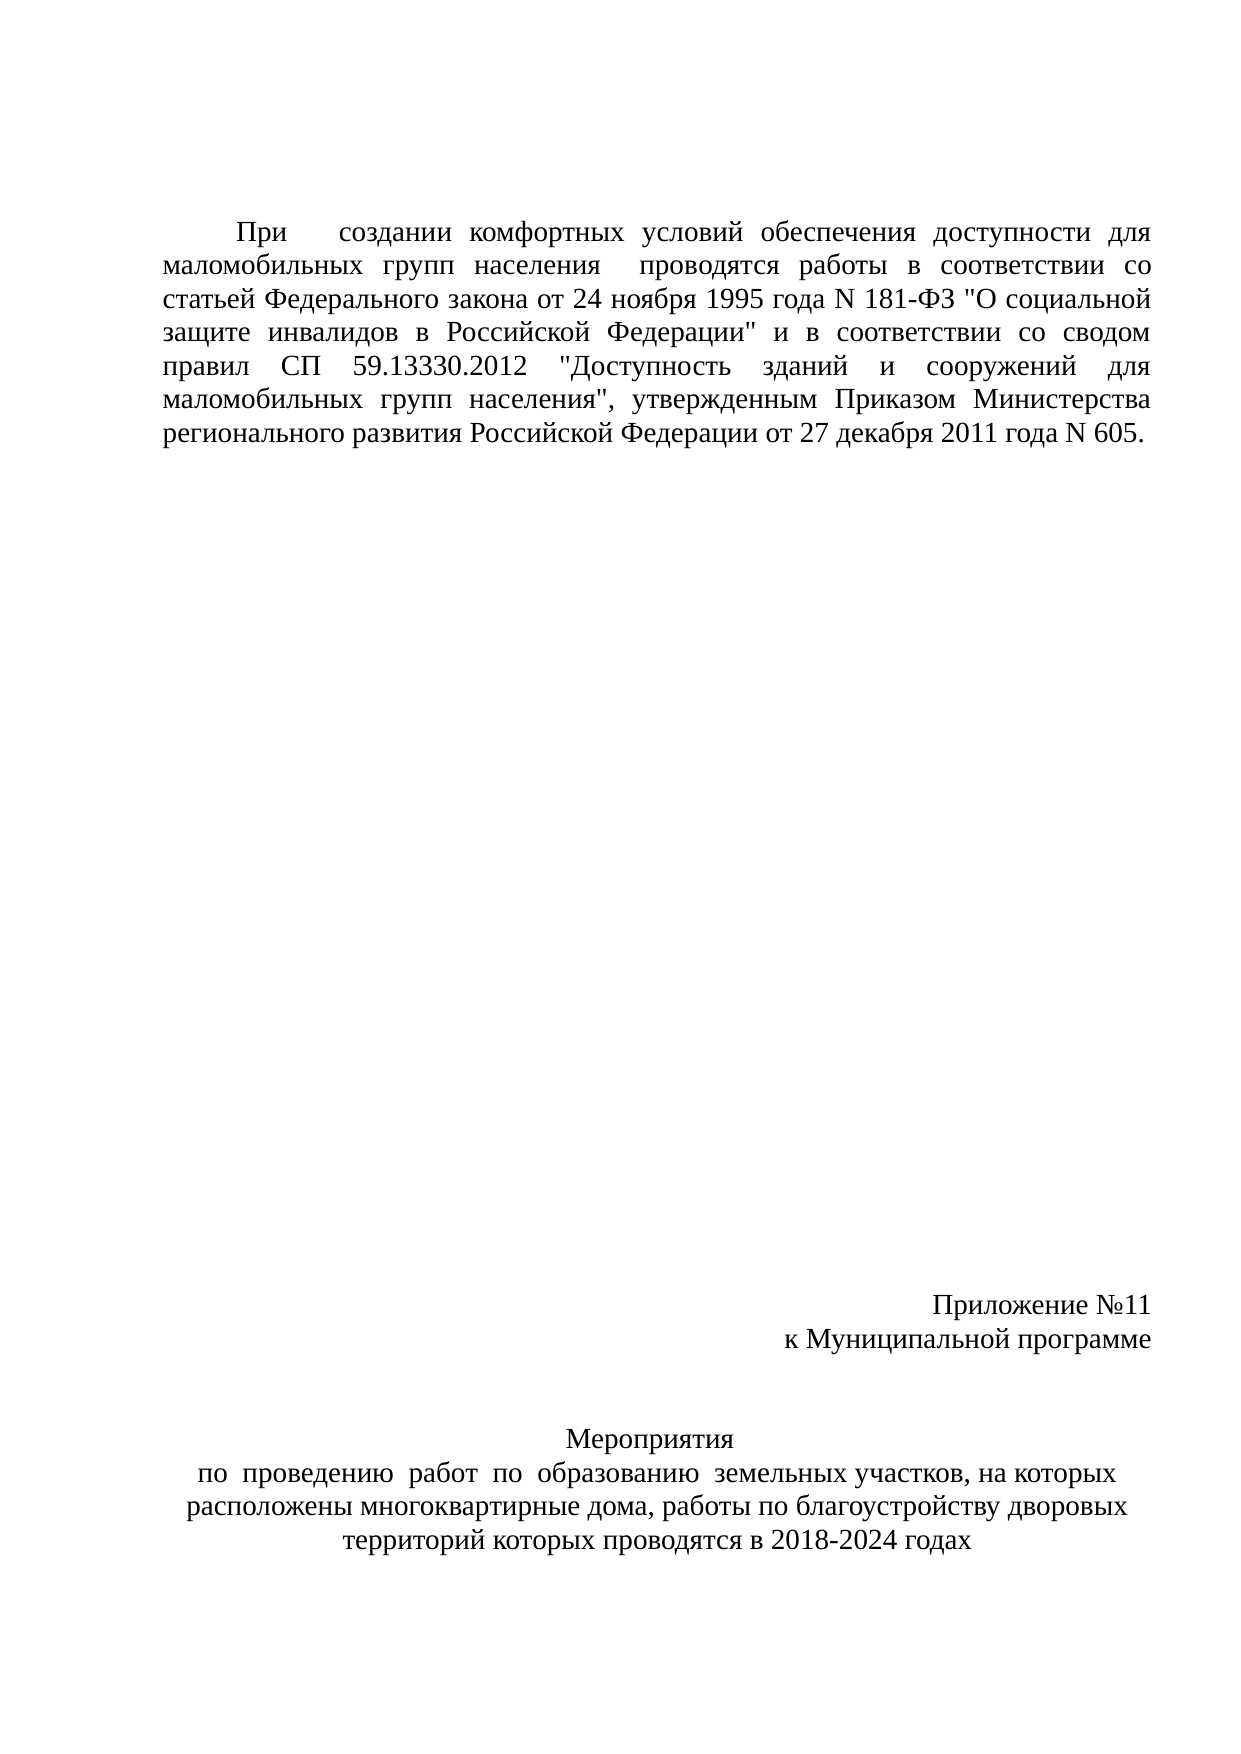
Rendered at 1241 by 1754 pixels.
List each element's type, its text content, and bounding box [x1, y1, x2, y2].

text При создании комфортных условий обеспечения доступности для маломобильных групп населения проводятся работы в соответствии со статьей Федерального закона от 24 ноября 1995 года N 181-ФЗ "О социальной защите инвалидов в Российской Федерации" и в соответствии со сводом правил СП 59.13330.2012 "Доступность зданий и сооружений для маломобильных групп населения", утвержденным Приказом Министерства регионального развития Российской Федерации от 27 декабря 2011 года N 605. [162, 214, 1152, 449]
text по проведению работ по образованию земельных участков, на которых расположены многоквартирные дома, работы по благоустройству дворовых территорий которых проводятся в 2018-2024 годах [162, 1455, 1152, 1556]
text Мероприятия [162, 1421, 1152, 1455]
text Приложение №11 [162, 1287, 1152, 1321]
text к Муниципальной программе [162, 1321, 1152, 1354]
